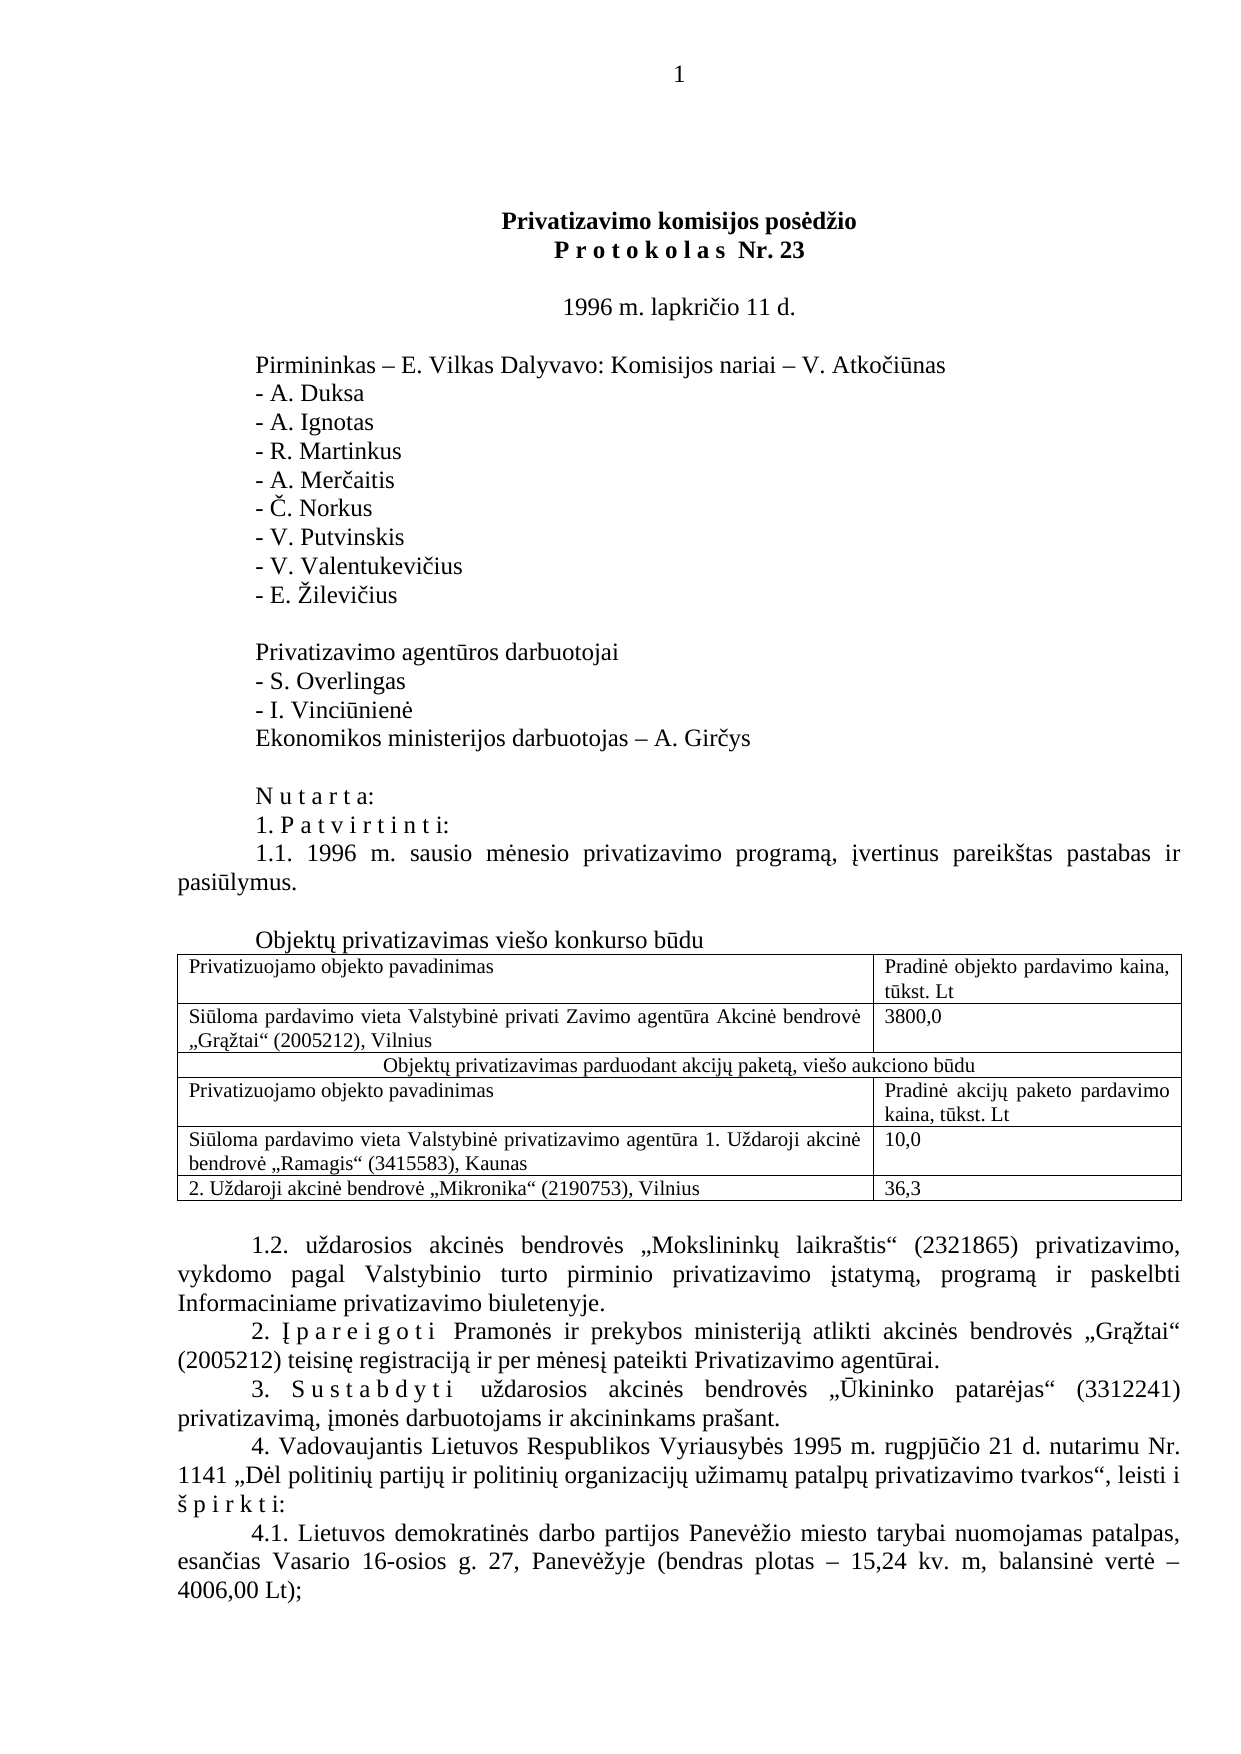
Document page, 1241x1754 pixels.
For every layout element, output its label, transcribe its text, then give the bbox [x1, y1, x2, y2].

table_cell Pradinė akcijų paketo pardavimo kaina, tūkst. Lt [874, 1078, 1181, 1126]
table_cell 3800,0 [874, 1004, 1181, 1052]
text 1.1. 1996 m. sausio mėnesio privatizavimo programą, įvertinus pareikštas pastabas ir pasiūlymus. [177, 838, 1181, 896]
text - A. Ignotas [177, 407, 1181, 436]
text - A. Duksa [177, 378, 1181, 407]
text 4. Vadovaujantis Lietuvos Respublikos Vyriausybės 1995 m. rugpjūčio 21 d. nutarimu Nr. 1141 „Dėl politinių partijų ir politinių organizacijų užimamų patalpų privatizavimo tvarkos“, leisti i š p i r k t i: [177, 1431, 1181, 1518]
text - A. Merčaitis [177, 465, 1181, 493]
text - V. Putvinskis [177, 522, 1181, 551]
text 1996 m. lapkričio 11 d. [177, 292, 1181, 321]
text 4.1. Lietuvos demokratinės darbo partijos Panevėžio miesto tarybai nuomojamas patalpas, esančias Vasario 16-osios g. 27, Panevėžyje (bendras plotas – 15,24 kv. m, balansinė vertė – 4006,00 Lt); [177, 1518, 1181, 1604]
text 1. Patvirtinti: [177, 810, 1181, 838]
text 3. Sustabdyti uždarosios akcinės bendrovės „Ūkininko patarėjas“ (3312241) privatizavimą, įmonės darbuotojams ir akcininkams prašant. [177, 1374, 1181, 1431]
text Privatizavimo agentūros darbuotojai [177, 637, 1181, 666]
text - V. Valentukevičius [177, 551, 1181, 580]
table_cell 2. Uždaroji akcinė bendrovė „Mikronika“ (2190753), Vilnius [178, 1176, 873, 1200]
text Nutarta: [177, 781, 1181, 810]
table_header Pradinė objekto pardavimo kaina, tūkst. Lt [874, 955, 1181, 1003]
text 1.2. uždarosios akcinės bendrovės „Mokslininkų laikraštis“ (2321865) privatizavimo, vykdomo pagal Valstybinio turto pirminio privatizavimo įstatymą, programą ir paskelbti Informaciniame privatizavimo biuletenyje. [177, 1230, 1181, 1316]
text - R. Martinkus [177, 436, 1181, 465]
table_cell 10,0 [874, 1127, 1181, 1175]
text Objektų privatizavimas viešo konkurso būdu [177, 925, 1181, 953]
text - S. Overlingas [177, 666, 1181, 695]
table_cell Objektų privatizavimas parduodant akcijų paketą, viešo aukciono būdu [178, 1053, 1181, 1077]
text - I. Vinciūnienė [177, 695, 1181, 723]
table_cell Siūloma pardavimo vieta Valstybinė privati Zavimo agentūra Akcinė bendrovė „Grąžtai“ (2005212), Vilnius [178, 1004, 873, 1052]
table_header Privatizuojamo objekto pavadinimas [178, 955, 873, 1003]
text Privatizavimo komisijos posėdžio [177, 206, 1181, 235]
text - Č. Norkus [177, 493, 1181, 522]
text - E. Žilevičius [177, 580, 1181, 608]
text Pirmininkas – E. Vilkas Dalyvavo: Komisijos nariai – V. Atkočiūnas [177, 350, 1181, 378]
text Protokolas Nr. 23 [177, 235, 1181, 263]
table_cell Privatizuojamo objekto pavadinimas [178, 1078, 873, 1126]
table_cell Siūloma pardavimo vieta Valstybinė privatizavimo agentūra 1. Uždaroji akcinė bendrovė „Ramagis“ (3415583), Kaunas [178, 1127, 873, 1175]
table_cell 36,3 [874, 1176, 1181, 1200]
text 2. Įpareigoti Pramonės ir prekybos ministeriją atlikti akcinės bendrovės „Grąžtai“ (2005212) teisinę registraciją ir per mėnesį pateikti Privatizavimo agentūrai. [177, 1316, 1181, 1374]
text Ekonomikos ministerijos darbuotojas – A. Girčys [177, 723, 1181, 752]
